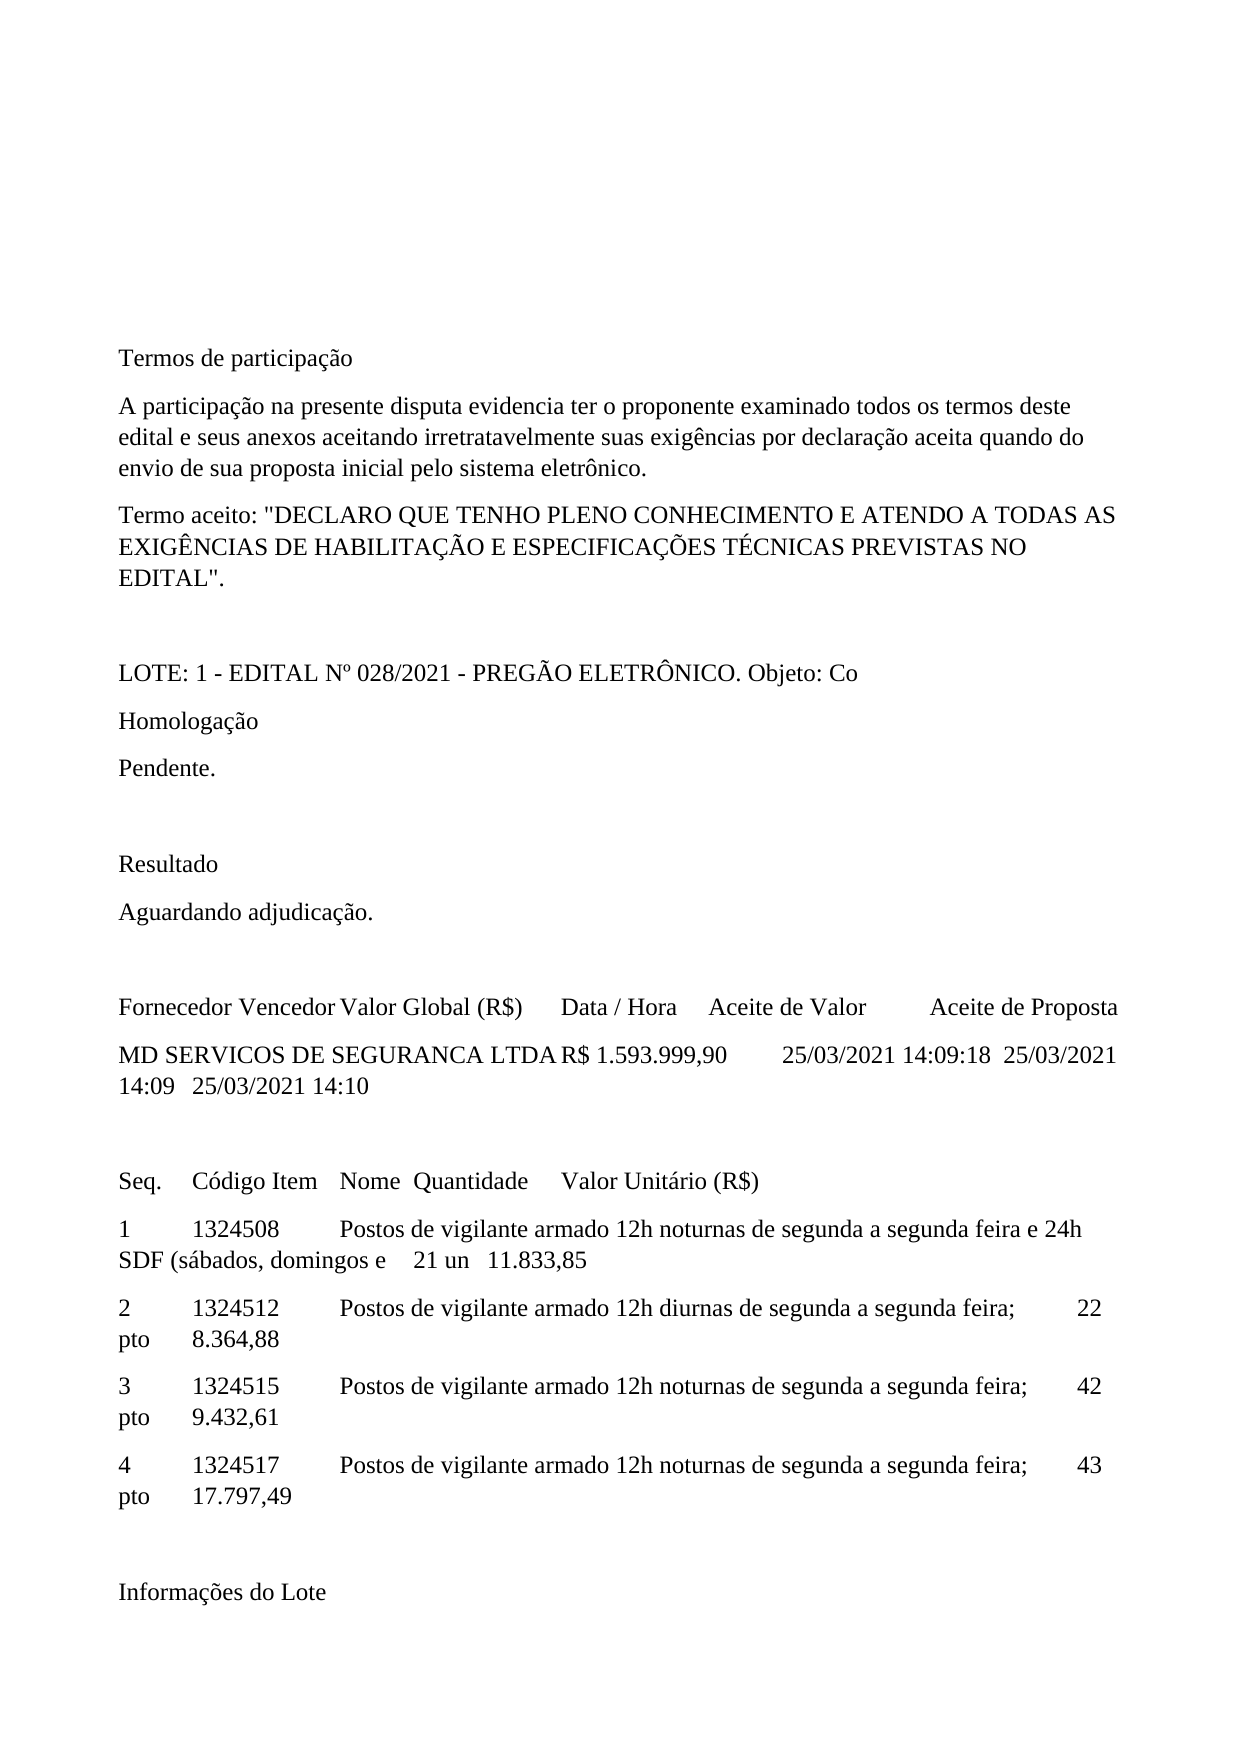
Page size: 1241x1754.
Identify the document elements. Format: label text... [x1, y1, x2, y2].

text Pendente. [118, 753, 1122, 782]
text Termo aceito: "DECLARO QUE TENHO PLENO CONHECIMENTO E ATENDO A TODAS AS EXIGÊNCIAS DE HABILITAÇÃO E ESPECIFICAÇÕES TÉCNICAS PREVISTAS NO EDITAL". [118, 501, 1122, 591]
text Resultado [118, 849, 1122, 878]
text 3 1324515 Postos de vigilante armado 12h noturnas de segunda a segunda feira; 42 pto 9.432,61 [118, 1371, 1122, 1431]
text Informações do Lote [118, 1577, 1122, 1605]
text Fornecedor Vencedor Valor Global (R$) Data / Hora Aceite de Valor Aceite de Proposta [118, 992, 1122, 1021]
text LOTE: 1 - EDITAL Nº 028/2021 - PREGÃO ELETRÔNICO. Objeto: Co [118, 658, 1122, 687]
text 4 1324517 Postos de vigilante armado 12h noturnas de segunda a segunda feira; 43 pto 17.797,49 [118, 1450, 1122, 1510]
text Termos de participação [118, 343, 1122, 372]
text MD SERVICOS DE SEGURANCA LTDA R$ 1.593.999,90 25/03/2021 14:09:18 25/03/2021 14:09 25/03/2021 14:10 [118, 1040, 1122, 1099]
text Seq. Código Item Nome Quantidade Valor Unitário (R$) [118, 1166, 1122, 1195]
text A participação na presente disputa evidencia ter o proponente examinado todos os termos deste edital e seus anexos aceitando irretratavelmente suas exigências por declaração aceita quando do envio de sua proposta inicial pelo sistema eletrônico. [118, 391, 1122, 482]
text 2 1324512 Postos de vigilante armado 12h diurnas de segunda a segunda feira; 22 pto 8.364,88 [118, 1293, 1122, 1352]
text Aguardando adjudicação. [118, 897, 1122, 925]
text 1 1324508 Postos de vigilante armado 12h noturnas de segunda a segunda feira e 24h SDF (sábados, domingos e 21 un 11.833,85 [118, 1214, 1122, 1274]
text Homologação [118, 706, 1122, 734]
